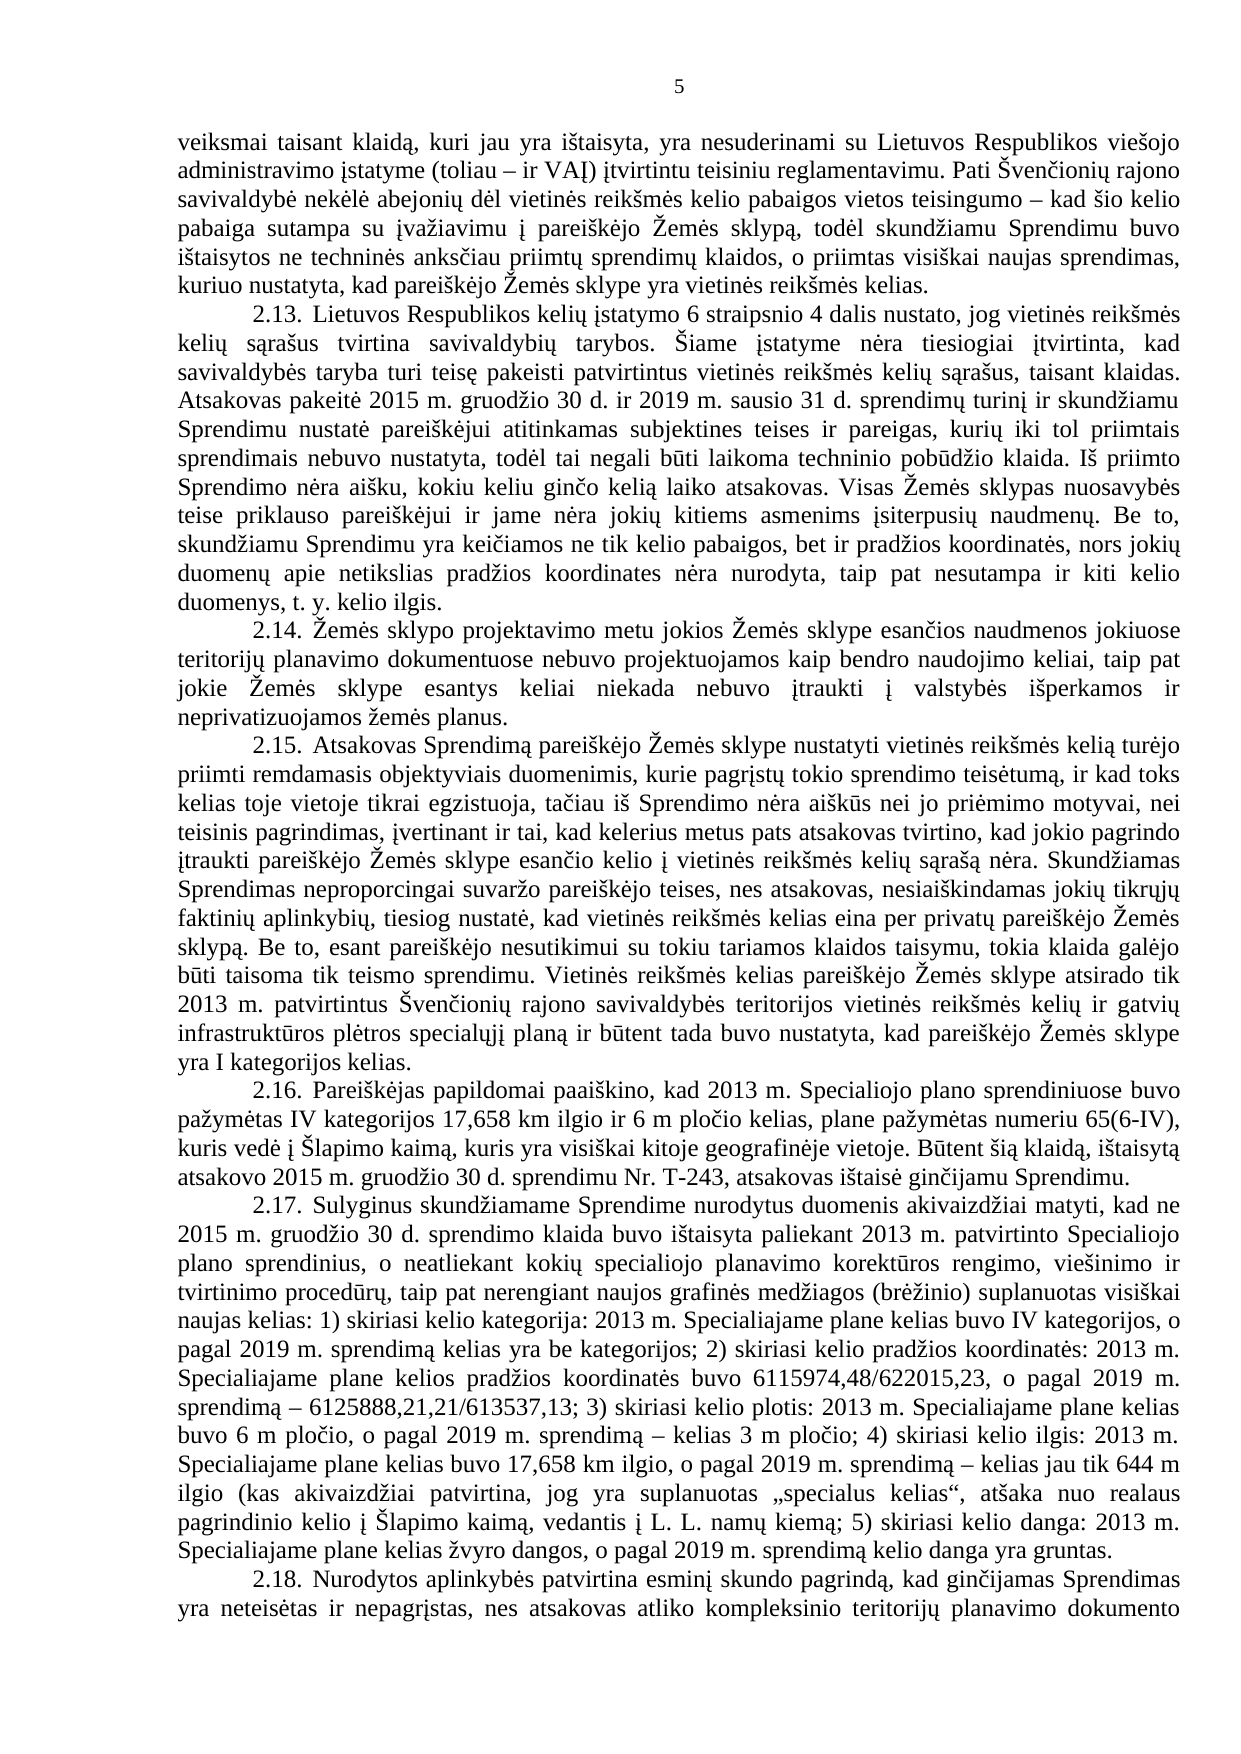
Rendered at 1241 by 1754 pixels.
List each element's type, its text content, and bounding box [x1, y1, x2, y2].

text 2.15. Atsakovas Sprendimą pareiškėjo Žemės sklype nustatyti vietinės reikšmės kelią turėjo priimti remdamasis objektyviais duomenimis, kurie pagrįstų tokio sprendimo teisėtumą, ir kad toks kelias toje vietoje tikrai egzistuoja, tačiau iš Sprendimo nėra aiškūs nei jo priėmimo motyvai, nei teisinis pagrindimas, įvertinant ir tai, kad kelerius metus pats atsakovas tvirtino, kad jokio pagrindo įtraukti pareiškėjo Žemės sklype esančio kelio į vietinės reikšmės kelių sąrašą nėra. Skundžiamas Sprendimas neproporcingai suvaržo pareiškėjo teises, nes atsakovas, nesiaiškindamas jokių tikrųjų faktinių aplinkybių, tiesiog nustatė, kad vietinės reikšmės kelias eina per privatų pareiškėjo Žemės sklypą. Be to, esant pareiškėjo nesutikimui su tokiu tariamos klaidos taisymu, tokia klaida galėjo būti taisoma tik teismo sprendimu. Vietinės reikšmės kelias pareiškėjo Žemės sklype atsirado tik 2013 m. patvirtintus Švenčionių rajono savivaldybės teritorijos vietinės reikšmės kelių ir gatvių infrastruktūros plėtros specialųjį planą ir būtent tada buvo nustatyta, kad pareiškėjo Žemės sklype yra I kategorijos kelias. [177, 730, 1181, 1075]
text 2.18. Nurodytos aplinkybės patvirtina esminį skundo pagrindą, kad ginčijamas Sprendimas yra neteisėtas ir nepagrįstas, nes atsakovas atliko kompleksinio teritorijų planavimo dokumento [177, 1564, 1181, 1622]
text 2.14. Žemės sklypo projektavimo metu jokios Žemės sklype esančios naudmenos jokiuose teritorijų planavimo dokumentuose nebuvo projektuojamos kaip bendro naudojimo keliai, taip pat jokie Žemės sklype esantys keliai niekada nebuvo įtraukti į valstybės išperkamos ir neprivatizuojamos žemės planus. [177, 615, 1181, 730]
text 2.16. Pareiškėjas papildomai paaiškino, kad 2013 m. Specialiojo plano sprendiniuose buvo pažymėtas IV kategorijos 17,658 km ilgio ir 6 m pločio kelias, plane pažymėtas numeriu 65(6-IV), kuris vedė į Šlapimo kaimą, kuris yra visiškai kitoje geografinėje vietoje. Būtent šią klaidą, ištaisytą atsakovo 2015 m. gruodžio 30 d. sprendimu Nr. T-243, atsakovas ištaisė ginčijamu Sprendimu. [177, 1075, 1181, 1190]
text 2.17. Sulyginus skundžiamame Sprendime nurodytus duomenis akivaizdžiai matyti, kad ne 2015 m. gruodžio 30 d. sprendimo klaida buvo ištaisyta paliekant 2013 m. patvirtinto Specialiojo plano sprendinius, o neatliekant kokių specialiojo planavimo korektūros rengimo, viešinimo ir tvirtinimo procedūrų, taip pat nerengiant naujos grafinės medžiagos (brėžinio) suplanuotas visiškai naujas kelias: 1) skiriasi kelio kategorija: 2013 m. Specialiajame plane kelias buvo IV kategorijos, o pagal 2019 m. sprendimą kelias yra be kategorijos; 2) skiriasi kelio pradžios koordinatės: 2013 m. Specialiajame plane kelios pradžios koordinatės buvo 6115974,48/622015,23, o pagal 2019 m. sprendimą – 6125888,21,21/613537,13; 3) skiriasi kelio plotis: 2013 m. Specialiajame plane kelias buvo 6 m pločio, o pagal 2019 m. sprendimą – kelias 3 m pločio; 4) skiriasi kelio ilgis: 2013 m. Specialiajame plane kelias buvo 17,658 km ilgio, o pagal 2019 m. sprendimą – kelias jau tik 644 m ilgio (kas akivaizdžiai patvirtina, jog yra suplanuotas „specialus kelias“, atšaka nuo realaus pagrindinio kelio į Šlapimo kaimą, vedantis į L. L. namų kiemą; 5) skiriasi kelio danga: 2013 m. Specialiajame plane kelias žvyro dangos, o pagal 2019 m. sprendimą kelio danga yra gruntas. [177, 1190, 1181, 1564]
text veiksmai taisant klaidą, kuri jau yra ištaisyta, yra nesuderinami su Lietuvos Respublikos viešojo administravimo įstatyme (toliau – ir VAĮ) įtvirtintu teisiniu reglamentavimu. Pati Švenčionių rajono savivaldybė nekėlė abejonių dėl vietinės reikšmės kelio pabaigos vietos teisingumo – kad šio kelio pabaiga sutampa su įvažiavimu į pareiškėjo Žemės sklypą, todėl skundžiamu Sprendimu buvo ištaisytos ne techninės anksčiau priimtų sprendimų klaidos, o priimtas visiškai naujas sprendimas, kuriuo nustatyta, kad pareiškėjo Žemės sklype yra vietinės reikšmės kelias. [177, 127, 1181, 299]
text 2.13. Lietuvos Respublikos kelių įstatymo 6 straipsnio 4 dalis nustato, jog vietinės reikšmės kelių sąrašus tvirtina savivaldybių tarybos. Šiame įstatyme nėra tiesiogiai įtvirtinta, kad savivaldybės taryba turi teisę pakeisti patvirtintus vietinės reikšmės kelių sąrašus, taisant klaidas. Atsakovas pakeitė 2015 m. gruodžio 30 d. ir 2019 m. sausio 31 d. sprendimų turinį ir skundžiamu Sprendimu nustatė pareiškėjui atitinkamas subjektines teises ir pareigas, kurių iki tol priimtais sprendimais nebuvo nustatyta, todėl tai negali būti laikoma techninio pobūdžio klaida. Iš priimto Sprendimo nėra aišku, kokiu keliu ginčo kelią laiko atsakovas. Visas Žemės sklypas nuosavybės teise priklauso pareiškėjui ir jame nėra jokių kitiems asmenims įsiterpusių naudmenų. Be to, skundžiamu Sprendimu yra keičiamos ne tik kelio pabaigos, bet ir pradžios koordinatės, nors jokių duomenų apie netikslias pradžios koordinates nėra nurodyta, taip pat nesutampa ir kiti kelio duomenys, t. y. kelio ilgis. [177, 299, 1181, 615]
